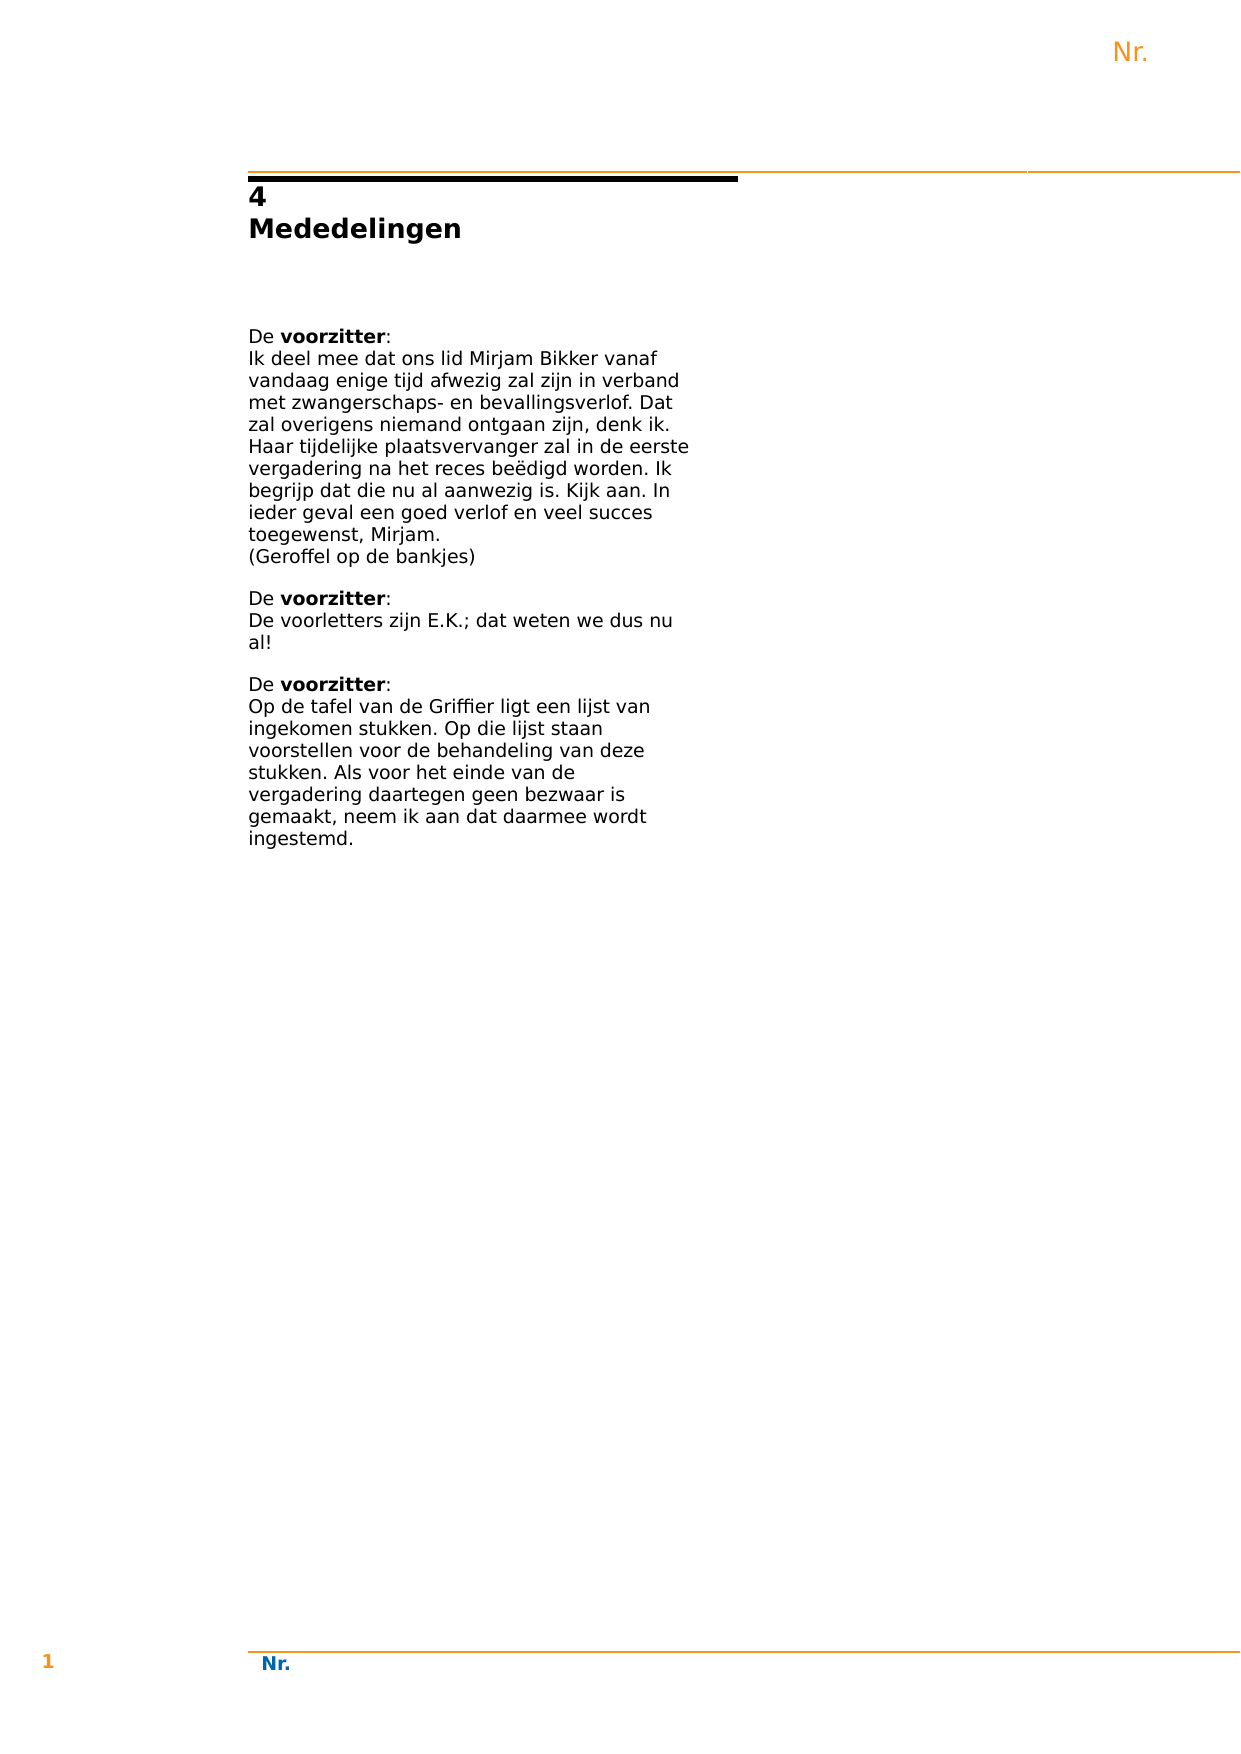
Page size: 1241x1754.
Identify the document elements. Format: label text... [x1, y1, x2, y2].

text De voorletters zijn E.K.; dat weten we dus nu al! [248, 610, 691, 654]
text (Geroffel op de bankjes) [248, 546, 691, 568]
text De voorzitter: [248, 326, 691, 348]
text De voorzitter: [248, 588, 691, 610]
text Ik deel mee dat ons lid Mirjam Bikker vanaf vandaag enige tijd afwezig zal zijn in verband met zwangerschaps- en bevallingsverlof. Dat zal overigens niemand ontgaan zijn, denk ik. Haar tijdelijke plaatsvervanger zal in de eerste vergadering na het reces beëdigd worden. Ik begrijp dat die nu al aanwezig is. Kijk aan. In ieder geval een goed verlof en veel succes toegewenst, Mirjam. [248, 348, 691, 546]
title 4 Mededelingen [248, 182, 691, 244]
text Op de tafel van de Griffier ligt een lijst van ingekomen stukken. Op die lijst staan voorstellen voor de behandeling van deze stukken. Als voor het einde van de vergadering daartegen geen bezwaar is gemaakt, neem ik aan dat daarmee wordt ingestemd. [248, 696, 691, 850]
text De voorzitter: [248, 674, 691, 696]
